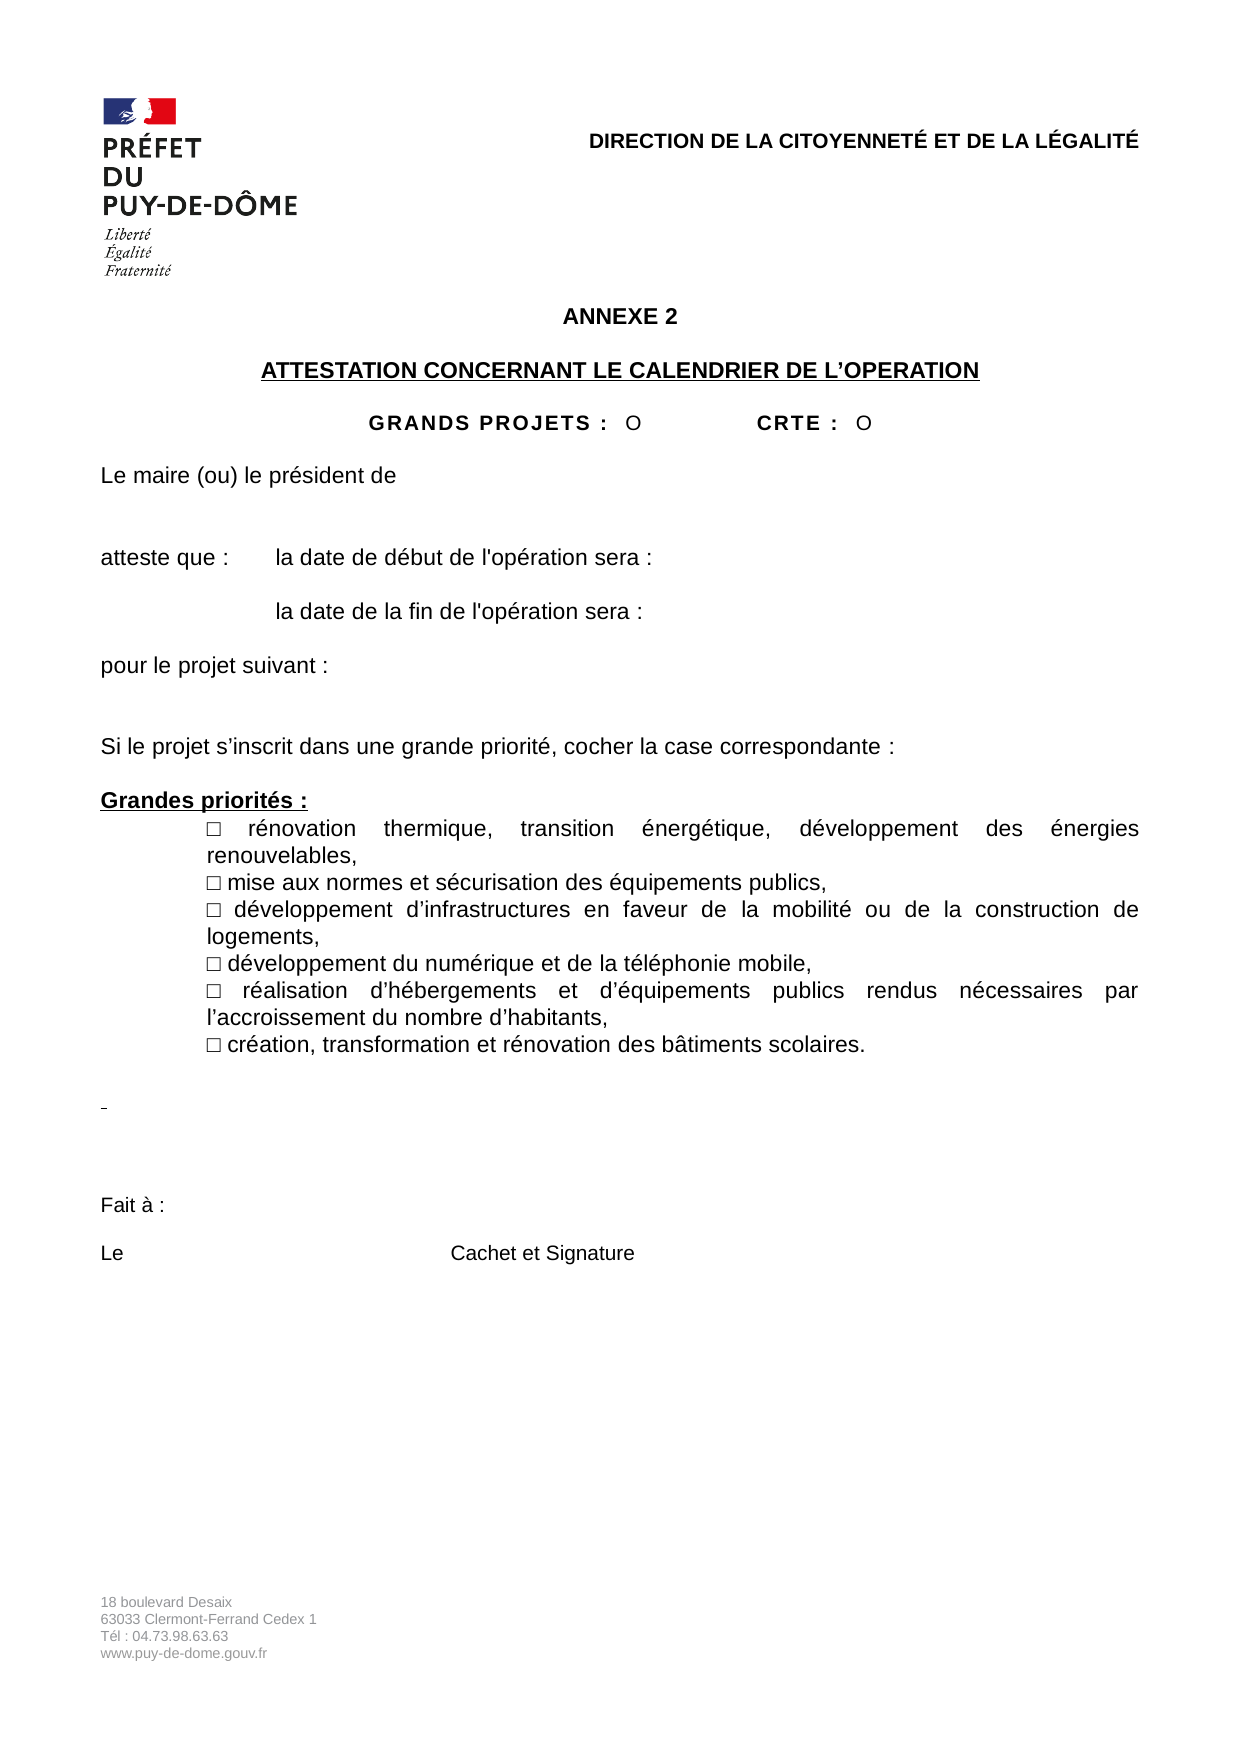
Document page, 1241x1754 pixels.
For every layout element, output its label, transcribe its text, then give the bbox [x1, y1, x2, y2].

list □ développement d’infrastructures en faveur de la mobilité ou de la construction de logements, [207, 895, 1140, 949]
list □ création, transformation et rénovation des bâtiments scolaires. [207, 1031, 1140, 1058]
text Si le projet s’inscrit dans une grande priorité, cocher la case correspondante : [100, 733, 1140, 760]
list □ mise aux normes et sécurisation des équipements publics, [207, 868, 1140, 895]
text ANNEXE 2 [100, 302, 1140, 329]
text Fait à : [100, 1193, 1140, 1217]
text atteste que : la date de début de l'opération sera : [100, 543, 1140, 570]
list □ réalisation d’hébergements et d’équipements publics rendus nécessaires par l’accroissement du nombre d’habitants, [207, 976, 1140, 1031]
text Grandes priorités : [100, 787, 1140, 814]
list □ rénovation thermique, transition énergétique, développement des énergies renouvelables, [207, 814, 1140, 868]
text pour le projet suivant : [100, 651, 1140, 678]
text Le Cachet et Signature [100, 1241, 1140, 1265]
text ATTESTATION CONCERNANT LE CALENDRIER DE L’OPERATION [100, 356, 1140, 383]
text Le maire (ou) le président de [100, 462, 1140, 489]
list □ développement du numérique et de la téléphonie mobile, [207, 949, 1140, 976]
picture [102, 98, 302, 276]
text Grands projets : Ο CRTE : Ο [100, 411, 1140, 435]
text la date de la fin de l'opération sera : [100, 597, 1140, 624]
text DIRECTION DE LA CITOYENNETÉ ET DE LA LÉGALITÉ [302, 129, 1140, 153]
